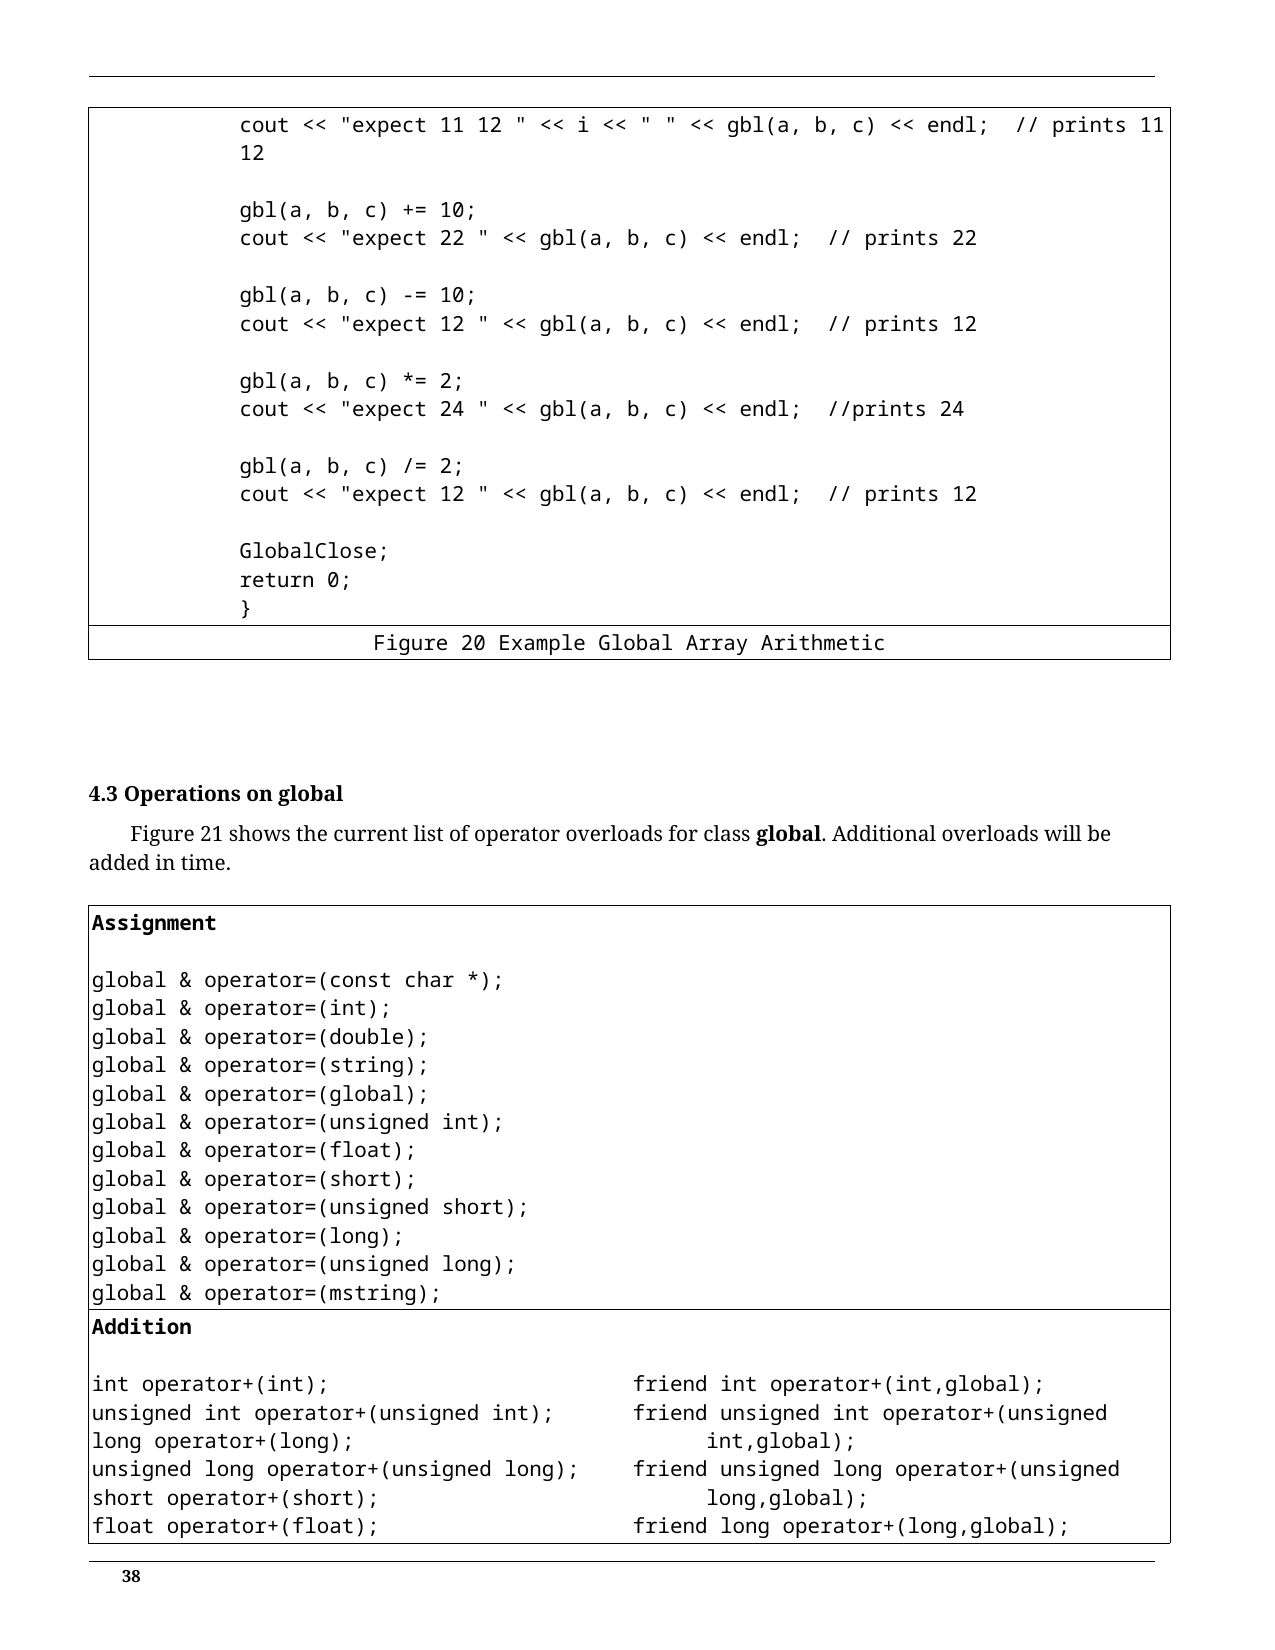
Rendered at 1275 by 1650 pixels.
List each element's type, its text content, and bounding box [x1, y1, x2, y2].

table_cell Addition int operator+(int); unsigned int operator+(unsigned int); long operator+(long); unsigned long operator+(unsigned long); short operator+(short); float operator+(float); [89, 1310, 629, 1543]
table_header cout << "expect 11 12 " << i << " " << gbl(a, b, c) << endl; // prints 11 12 gbl(a, b, c) += 10; cout << "expect 22 " << gbl(a, b, c) << endl; // prints 22 gbl(a, b, c) -= 10; cout << "expect 12 " << gbl(a, b, c) << endl; // prints 12 gbl(a, b, c) *= 2; cout << "expect 24 " << gbl(a, b, c) << endl; //prints 24 gbl(a, b, c) /= 2; cout << "expect 12 " << gbl(a, b, c) << endl; // prints 12 GlobalClose; return 0; } [89, 108, 1170, 625]
table_cell Figure 20 Example Global Array Arithmetic [89, 626, 1170, 659]
table_header Assignment global & operator=(const char *); global & operator=(int); global & operator=(double); global & operator=(string); global & operator=(global); global & operator=(unsigned int); global & operator=(float); global & operator=(short); global & operator=(unsigned short); global & operator=(long); global & operator=(unsigned long); global & operator=(mstring); [89, 906, 629, 1309]
text Figure 21 shows the current list of operator overloads for class global. Additional overloads will be added in time. [88, 819, 1155, 876]
table_cell friend int operator+(int,global); friend unsigned int operator+(unsigned int,global); friend unsigned long operator+(unsigned long,global); friend long operator+(long,global); [629, 1310, 1170, 1543]
table_header [629, 906, 1170, 1309]
subtitle Operations on global [88, 779, 1170, 808]
